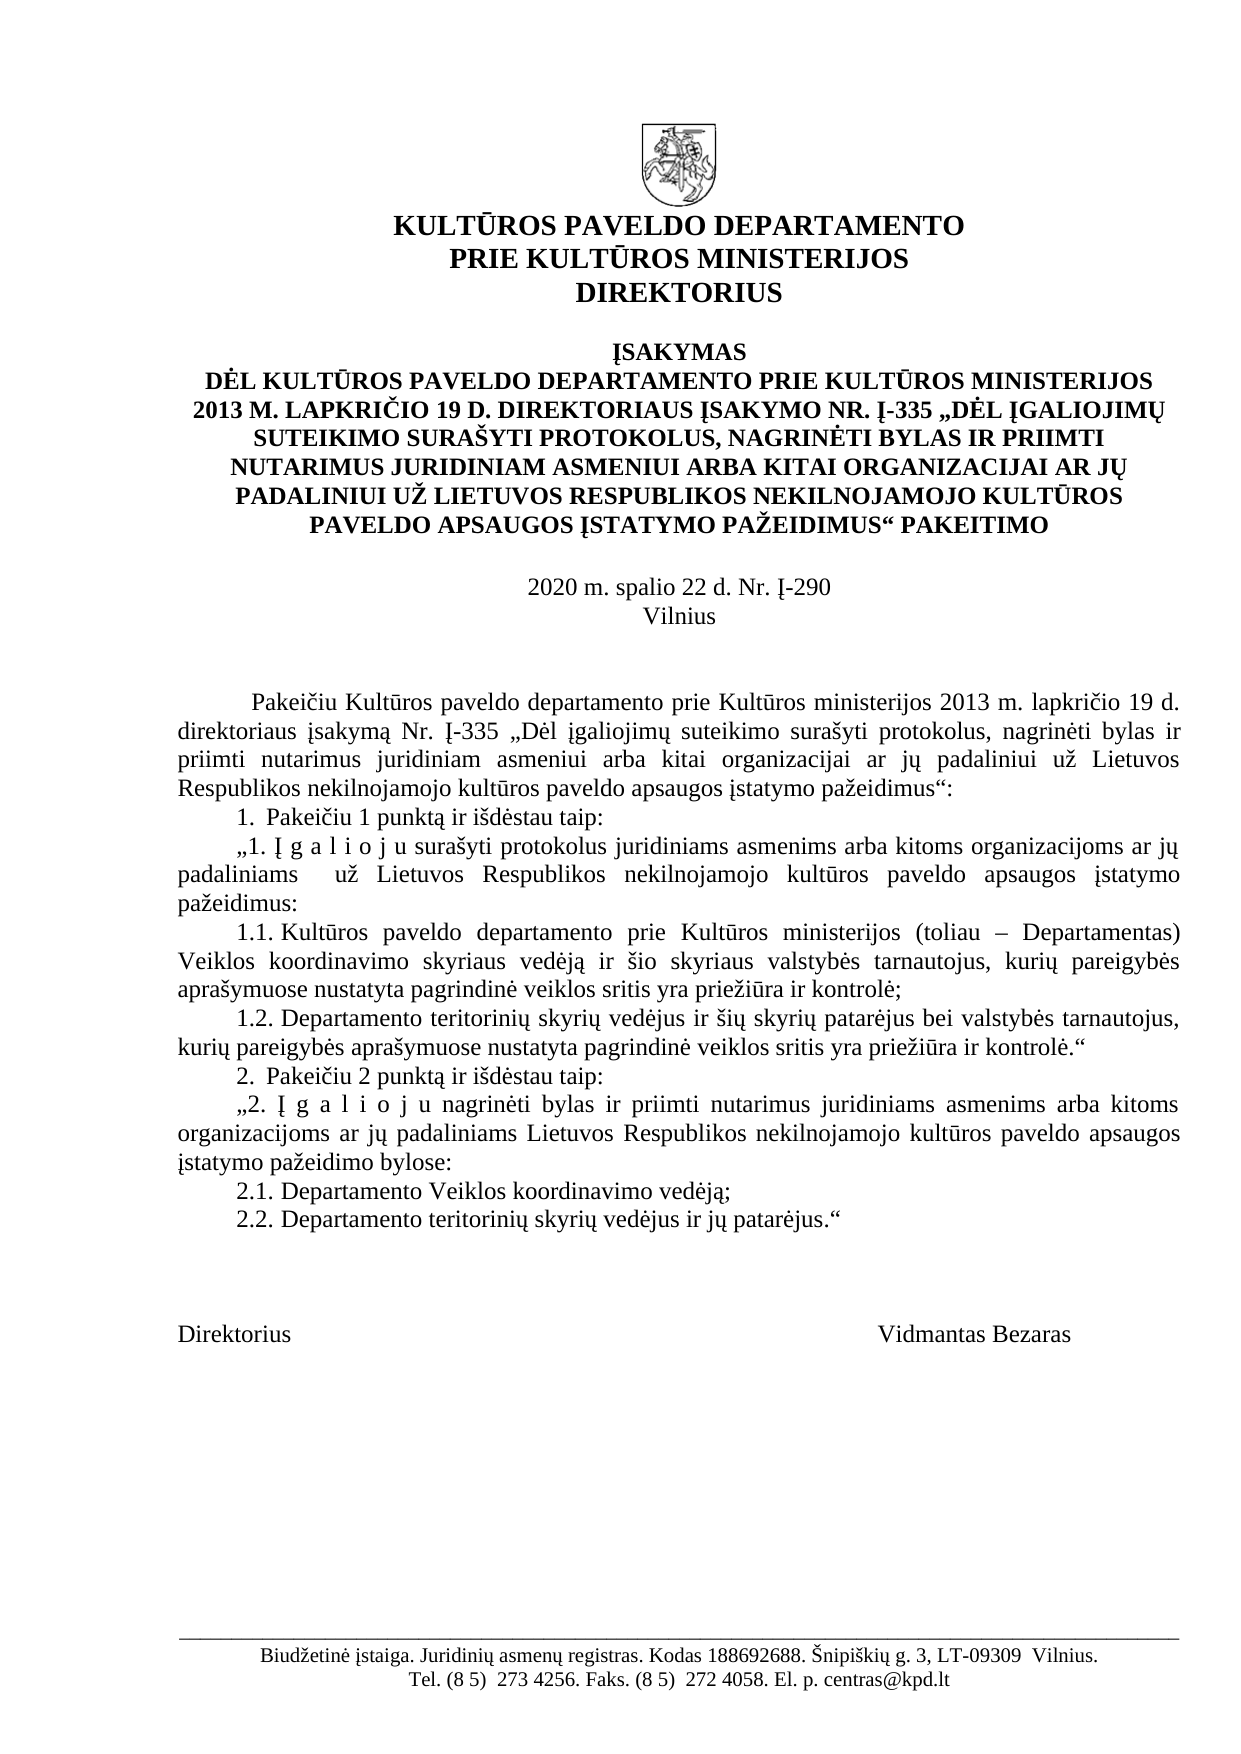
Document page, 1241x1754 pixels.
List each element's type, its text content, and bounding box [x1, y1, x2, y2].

text „2. Į g a l i o j u nagrinėti bylas ir priimti nutarimus juridiniams asmenims arba kitoms organizacijoms ar jų padaliniams Lietuvos Respublikos nekilnojamojo kultūros paveldo apsaugos įstatymo pažeidimo bylose: [177, 1089, 1181, 1176]
text „1. Į g a l i o j u surašyti protokolus juridiniams asmenims arba kitoms organizacijoms ar jų padaliniams už Lietuvos Respublikos nekilnojamojo kultūros paveldo apsaugos įstatymo pažeidimus: [177, 831, 1181, 917]
text 1. Pakeičiu 1 punktą ir išdėstau taip: [177, 802, 1181, 831]
text DIREKTORIUS [177, 275, 1181, 308]
text PRIE KULTŪROS MINISTERIJOS [177, 241, 1181, 275]
text Pakeičiu Kultūros paveldo departamento prie Kultūros ministerijos 2013 m. lapkričio 19 d. direktoriaus įsakymą Nr. Į-335 „Dėl įgaliojimų suteikimo surašyti protokolus, nagrinėti bylas ir priimti nutarimus juridiniam asmeniui arba kitai organizacijai ar jų padaliniui už Lietuvos Respublikos nekilnojamojo kultūros paveldo apsaugos įstatymo pažeidimus“: [177, 687, 1181, 802]
text 2. Pakeičiu 2 punktą ir išdėstau taip: [177, 1061, 1181, 1089]
text 2.1. Departamento Veiklos koordinavimo vedėją; [177, 1176, 1181, 1204]
text 2020 m. spalio 22 d. Nr. Į-290 [177, 572, 1181, 601]
text Direktorius Vidmantas Bezaras [177, 1319, 1181, 1348]
text 2.2. Departamento teritorinių skyrių vedėjus ir jų patarėjus.“ [177, 1204, 1181, 1233]
text Vilnius [177, 601, 1181, 629]
text DĖL KULTŪROS PAVELDO DEPARTAMENTO PRIE KULTŪROS MINISTERIJOS 2013 M. LAPKRIČIO 19 D. DIREKTORIAUS ĮSAKYMO NR. Į-335 „DĖL ĮGALIOJIMŲ SUTEIKIMO SURAŠYTI PROTOKOLUS, NAGRINĖTI BYLAS IR PRIIMTI NUTARIMUS JURIDINIAM ASMENIUI ARBA KITAI ORGANIZACIJAI AR JŲ PADALINIUI UŽ LIETUVOS RESPUBLIKOS NEKILNOJAMOJO KULTŪROS PAVELDO APSAUGOS ĮSTATYMO PAŽEIDIMUS“ PAKEITIMO [177, 366, 1181, 538]
text 1.1. Kultūros paveldo departamento prie Kultūros ministerijos (toliau – Departamentas) Veiklos koordinavimo skyriaus vedėją ir šio skyriaus valstybės tarnautojus, kurių pareigybės aprašymuose nustatyta pagrindinė veiklos sritis yra priežiūra ir kontrolė; [177, 917, 1181, 1003]
text 1.2. Departamento teritorinių skyrių vedėjus ir šių skyrių patarėjus bei valstybės tarnautojus, kurių pareigybės aprašymuose nustatyta pagrindinė veiklos sritis yra priežiūra ir kontrolė.“ [177, 1003, 1181, 1061]
text KULTŪROS PAVELDO DEPARTAMENTO [177, 208, 1181, 241]
text ĮSAKYMAS [177, 337, 1181, 366]
